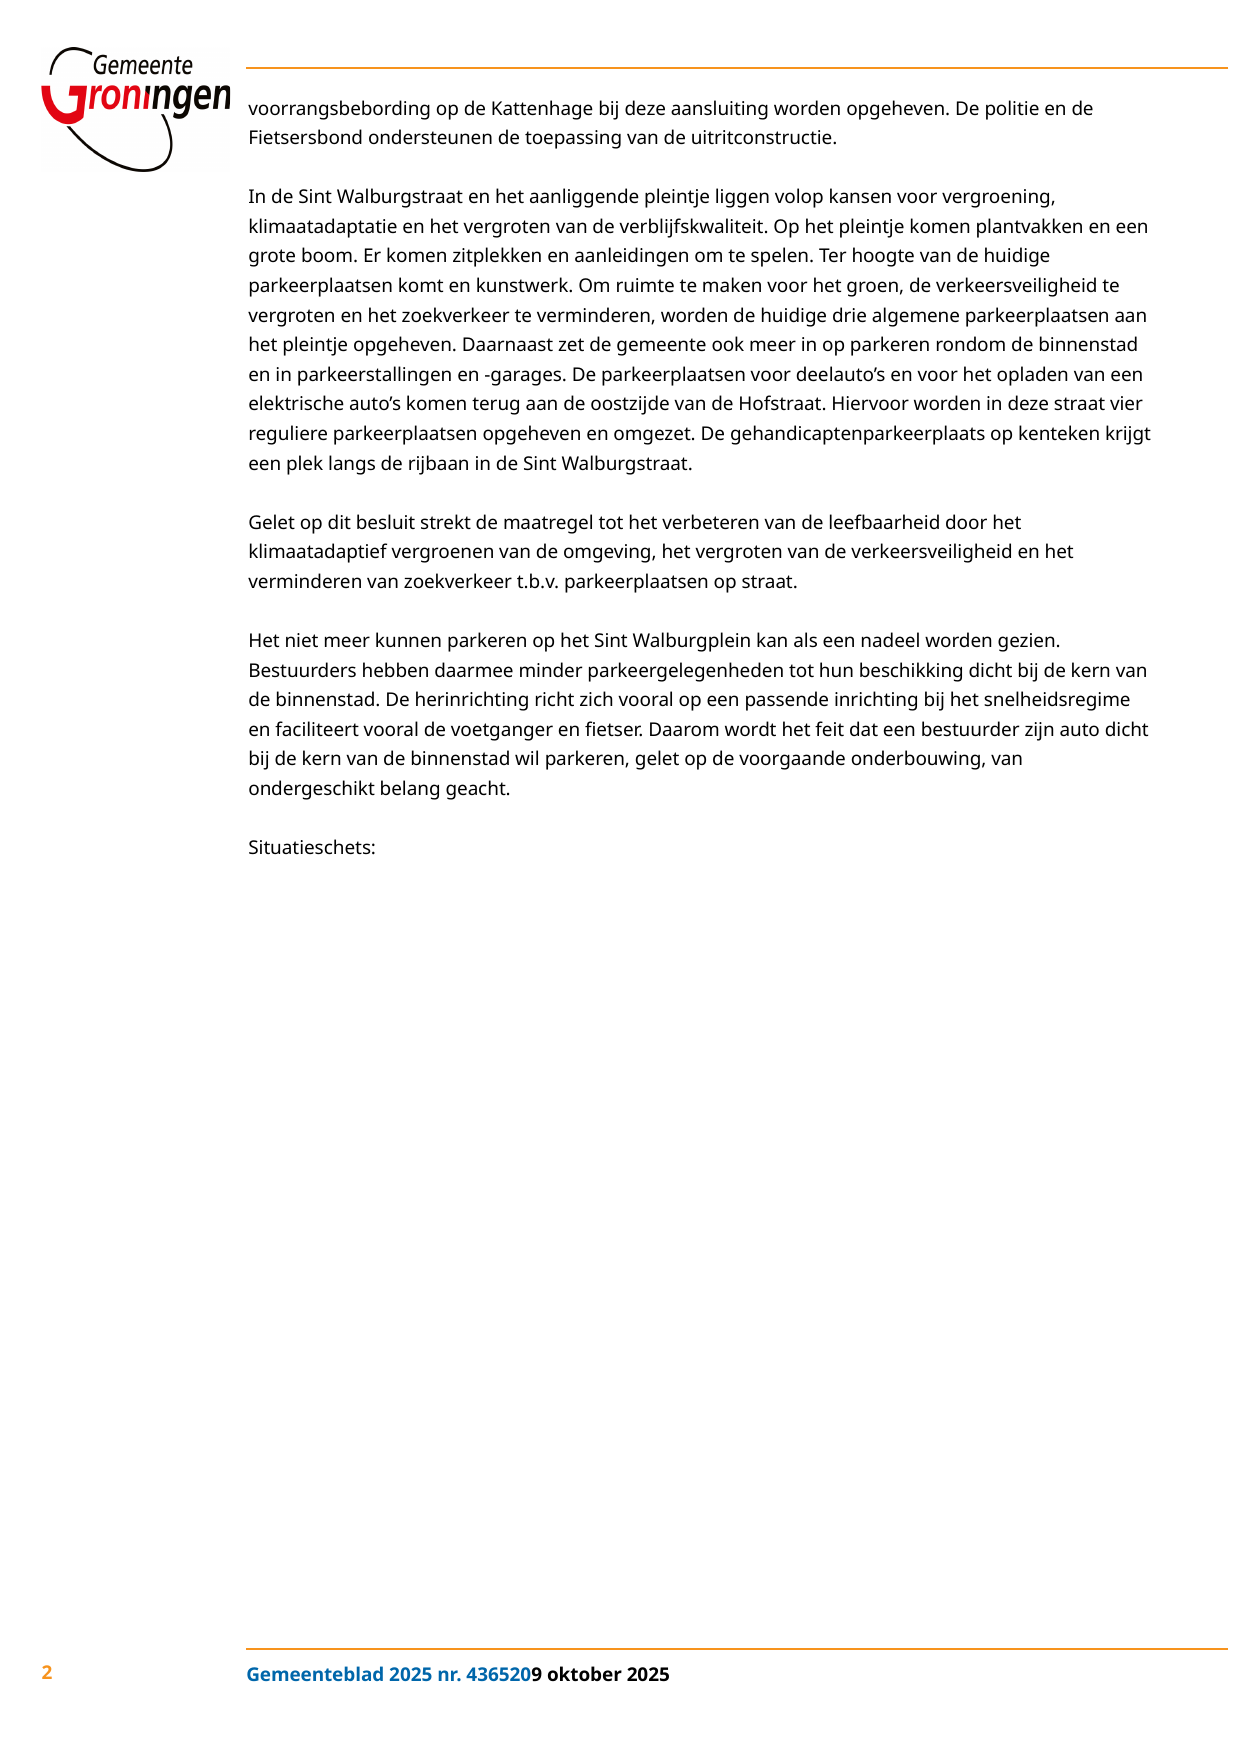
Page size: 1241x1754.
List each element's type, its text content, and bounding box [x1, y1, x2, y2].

text Situatieschets: [248, 834, 1152, 860]
text voorrangsbebording op de Kattenhage bij deze aansluiting worden opgeheven. De politie en de Fietsersbond ondersteunen de toepassing van de uitritconstructie. [248, 95, 1152, 150]
text Het niet meer kunnen parkeren op het Sint Walburgplein kan als een nadeel worden gezien. Bestuurders hebben daarmee minder parkeergelegenheden tot hun beschikking dicht bij de kern van de binnenstad. De herinrichting richt zich vooral op een passende inrichting bij het snelheidsregime en faciliteert vooral de voetganger en fietser. Daarom wordt het feit dat een bestuurder zijn auto dicht bij de kern van de binnenstad wil parkeren, gelet op de voorgaande onderbouwing, van ondergeschikt belang geacht. [248, 627, 1152, 801]
text In de Sint Walburgstraat en het aanliggende pleintje liggen volop kansen voor vergroening, klimaatadaptatie en het vergroten van de verblijfskwaliteit. Op het pleintje komen plantvakken en een grote boom. Er komen zitplekken en aanleidingen om te spelen. Ter hoogte van de huidige parkeerplaatsen komt en kunstwerk. Om ruimte te maken voor het groen, de verkeersveiligheid te vergroten en het zoekverkeer te verminderen, worden de huidige drie algemene parkeerplaatsen aan het pleintje opgeheven. Daarnaast zet de gemeente ook meer in op parkeren rondom de binnenstad en in parkeerstallingen en -garages. De parkeerplaatsen voor deelauto’s en voor het opladen van een elektrische auto’s komen terug aan de oostzijde van de Hofstraat. Hiervoor worden in deze straat vier reguliere parkeerplaatsen opgeheven en omgezet. De gehandicaptenparkeerplaats op kenteken krijgt een plek langs de rijbaan in de Sint Walburgstraat. [248, 183, 1152, 476]
picture [41, 47, 231, 172]
text Gelet op dit besluit strekt de maatregel tot het verbeteren van de leefbaarheid door het klimaatadaptief vergroenen van de omgeving, het vergroten van de verkeersveiligheid en het verminderen van zoekverkeer t.b.v. parkeerplaatsen op straat. [248, 509, 1152, 594]
